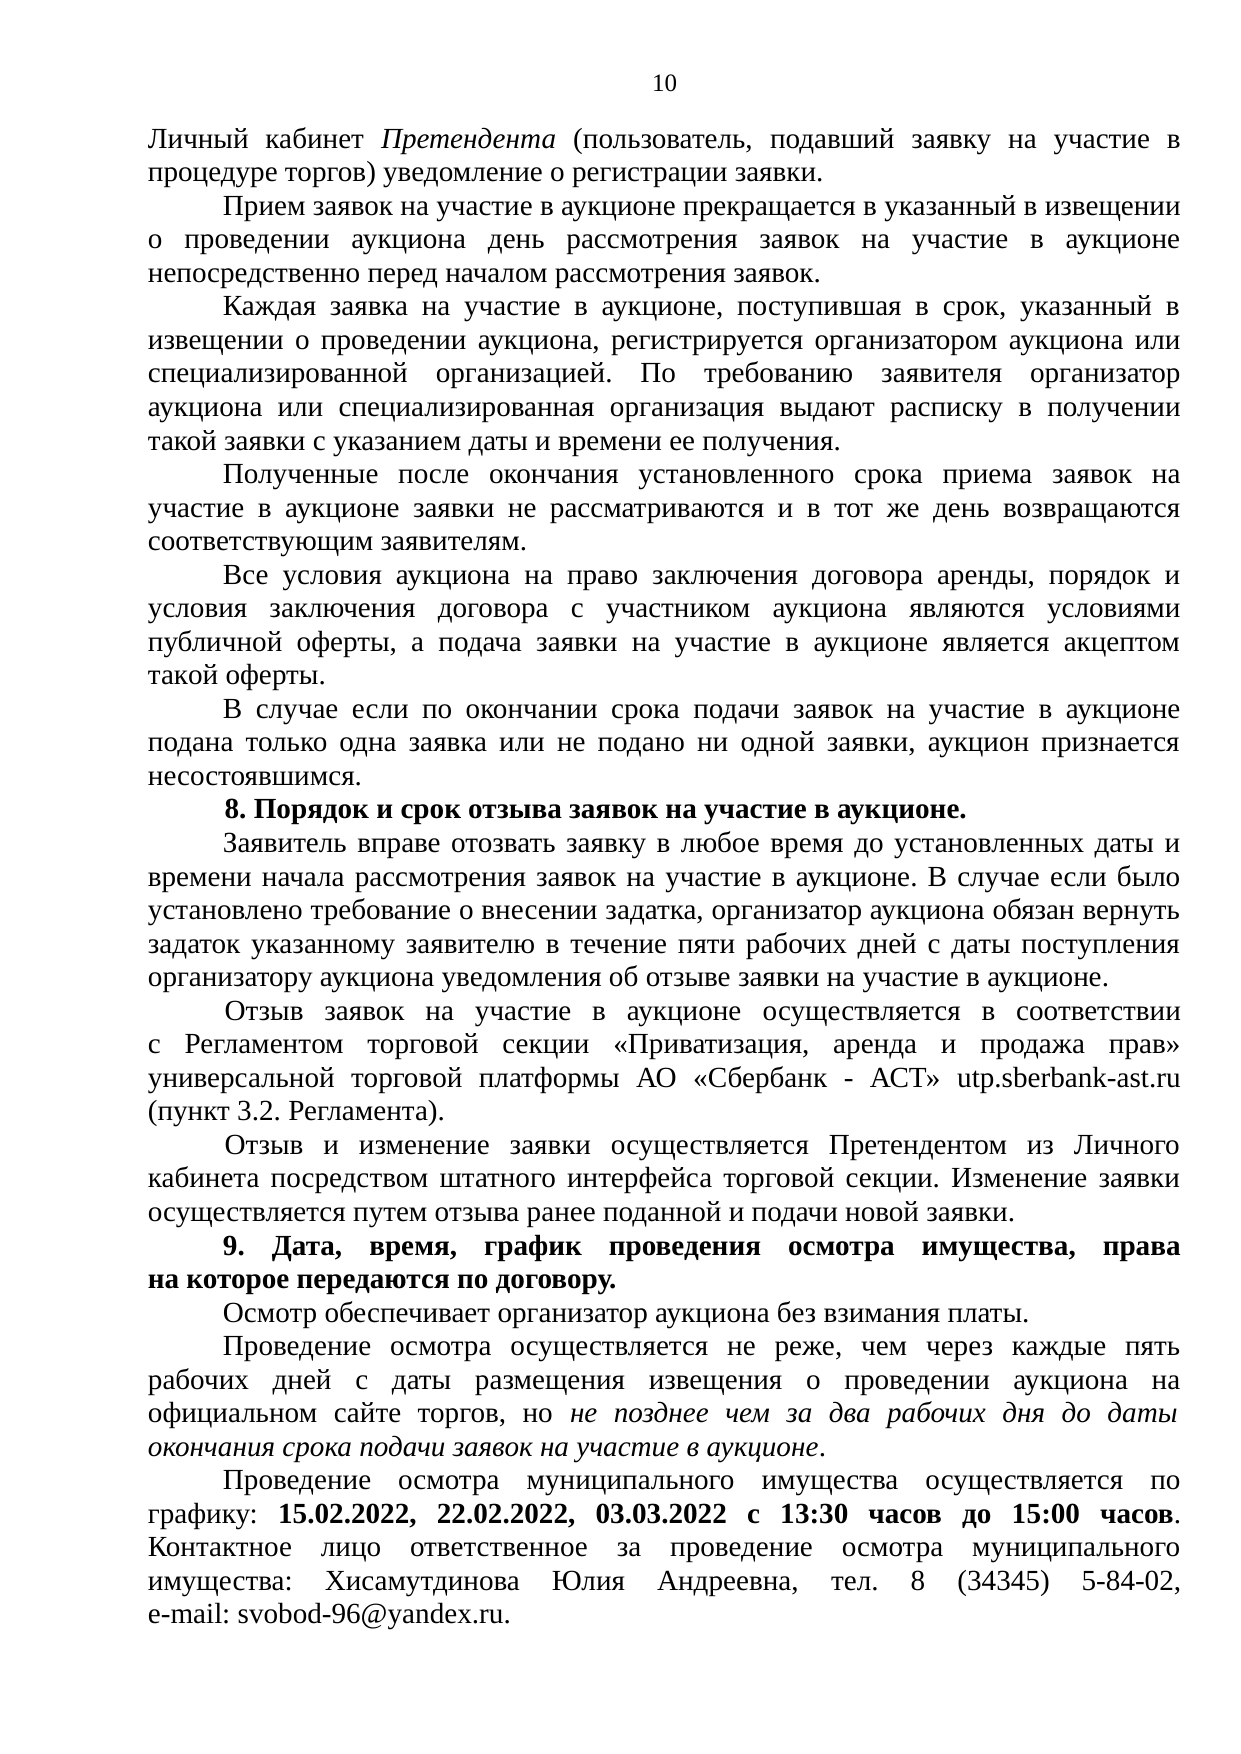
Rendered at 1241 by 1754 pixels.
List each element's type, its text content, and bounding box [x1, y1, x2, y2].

text Каждая заявка на участие в аукционе, поступившая в срок, указанный в извещении о проведении аукциона, регистрируется организатором аукциона или специализированной организацией. По требованию заявителя организатор аукциона или специализированная организация выдают расписку в получении такой заявки с указанием даты и времени ее получения. [148, 288, 1181, 456]
text Заявитель вправе отозвать заявку в любое время до установленных даты и времени начала рассмотрения заявок на участие в аукционе. В случае если было установлено требование о внесении задатка, организатор аукциона обязан вернуть задаток указанному заявителю в течение пяти рабочих дней с даты поступления организатору аукциона уведомления об отзыве заявки на участие в аукционе. [148, 825, 1181, 993]
text Полученные после окончания установленного срока приема заявок на участие в аукционе заявки не рассматриваются и в тот же день возвращаются соответствующим заявителям. [148, 456, 1181, 557]
text Проведение осмотра осуществляется не реже, чем через каждые пять рабочих дней с даты размещения извещения о проведении аукциона на официальном сайте торгов, но не позднее чем за два рабочих дня до даты окончания срока подачи заявок на участие в аукционе. [148, 1328, 1181, 1462]
text Отзыв заявок на участие в аукционе осуществляется в соответствии с Регламентом торговой секции «Приватизация, аренда и продажа прав» универсальной торговой платформы АО «Сбербанк - АСТ» utp.sberbank-ast.ru (пункт 3.2. Регламента). [148, 993, 1181, 1127]
text Личный кабинет Претендента (пользователь, подавший заявку на участие в процедуре торгов) уведомление о регистрации заявки. [148, 121, 1181, 188]
text Все условия аукциона на право заключения договора аренды, порядок и условия заключения договора с участником аукциона являются условиями публичной оферты, а подача заявки на участие в аукционе является акцептом такой оферты. [148, 557, 1181, 691]
text Проведение осмотра муниципального имущества осуществляется по графику: 15.02.2022, 22.02.2022, 03.03.2022 с 13:30 часов до 15:00 часов. Контактное лицо ответственное за проведение осмотра муниципального имущества: Хисамутдинова Юлия Андреевна, тел. 8 (34345) 5-84-02, e-mail: svobod-96@yandex.ru. [148, 1462, 1181, 1630]
text 9. Дата, время, график проведения осмотра имущества, права на которое передаются по договору. [148, 1228, 1181, 1295]
text Осмотр обеспечивает организатор аукциона без взимания платы. [148, 1295, 1181, 1328]
text Прием заявок на участие в аукционе прекращается в указанный в извещении о проведении аукциона день рассмотрения заявок на участие в аукционе непосредственно перед началом рассмотрения заявок. [148, 188, 1181, 288]
text Отзыв и изменение заявки осуществляется Претендентом из Личного кабинета посредством штатного интерфейса торговой секции. Изменение заявки осуществляется путем отзыва ранее поданной и подачи новой заявки. [148, 1127, 1181, 1228]
text 8. Порядок и срок отзыва заявок на участие в аукционе. [148, 792, 1181, 825]
text В случае если по окончании срока подачи заявок на участие в аукционе подана только одна заявка или не подано ни одной заявки, аукцион признается несостоявшимся. [148, 691, 1181, 792]
